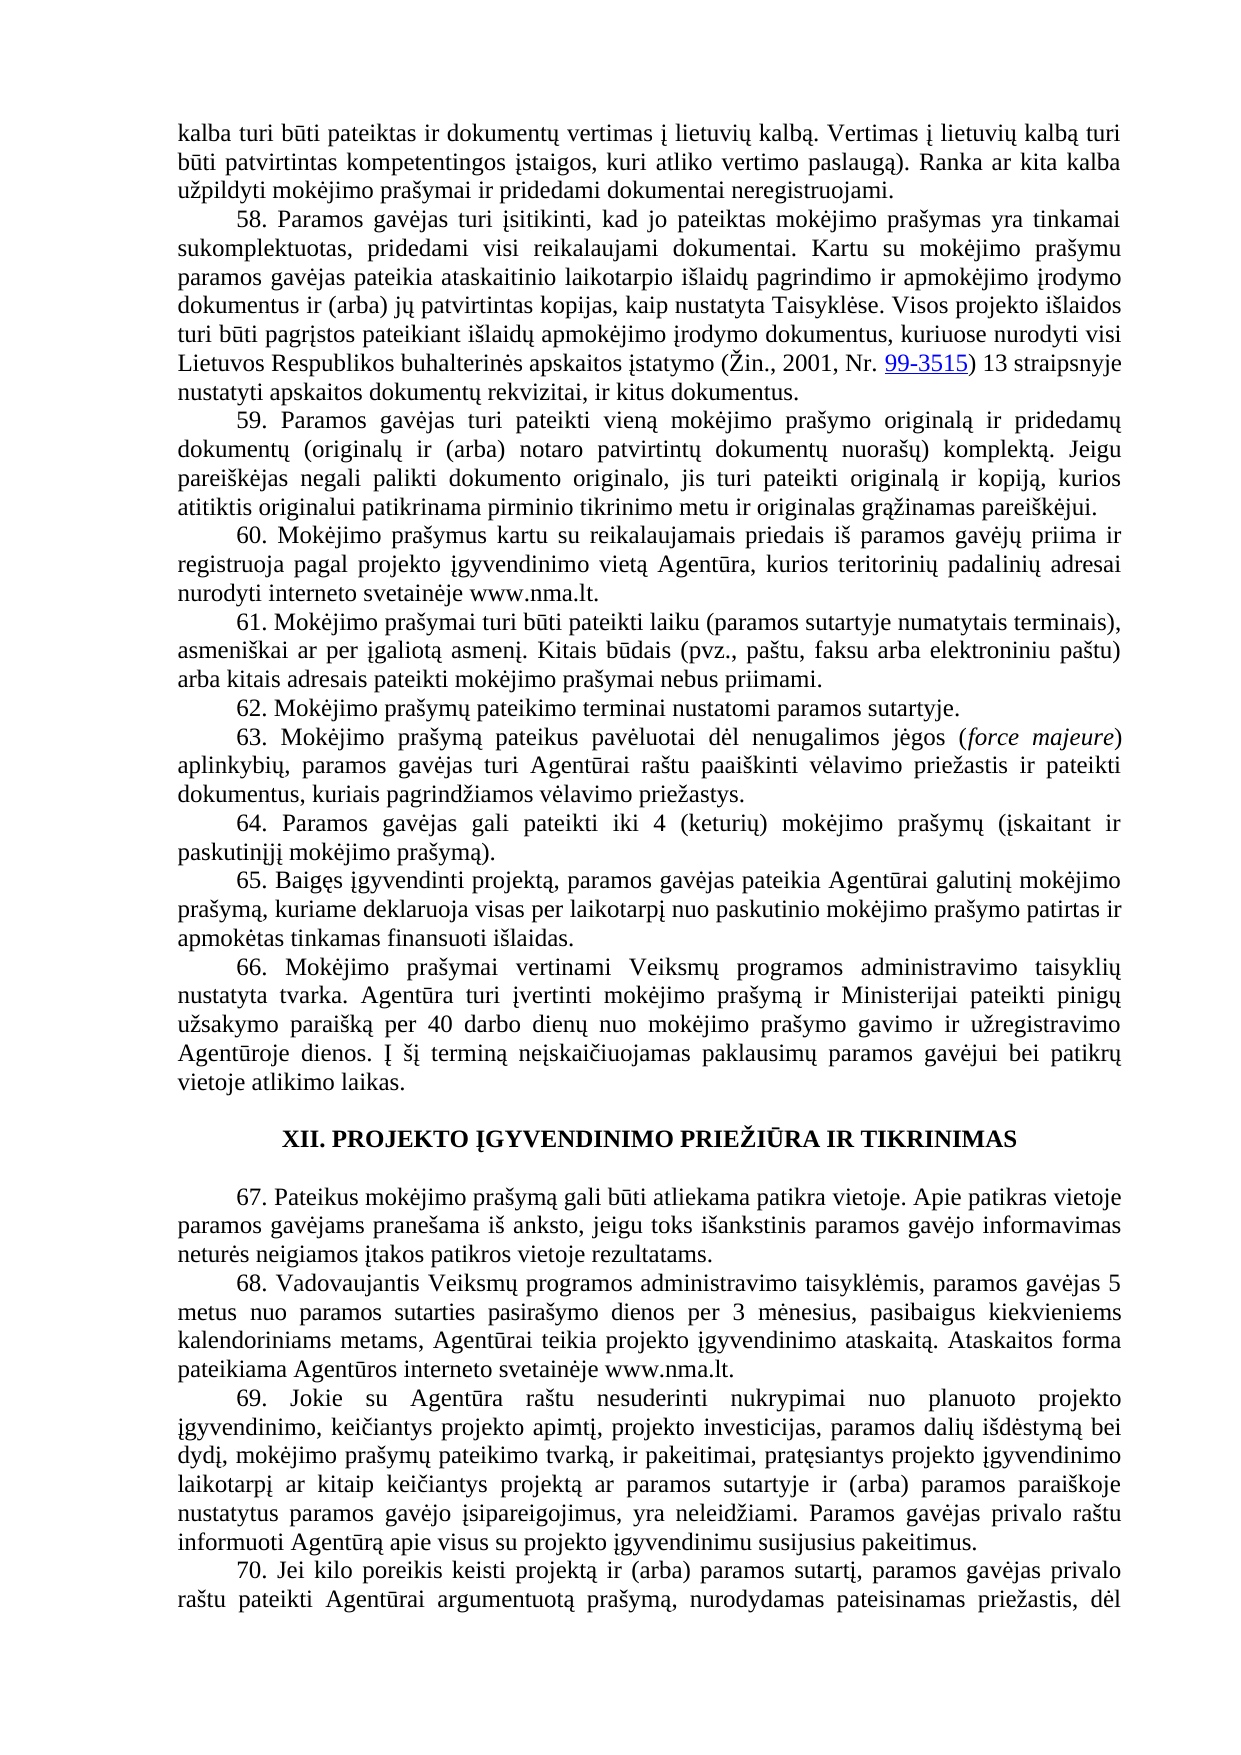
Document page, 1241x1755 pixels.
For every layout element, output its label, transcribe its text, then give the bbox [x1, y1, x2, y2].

text 60. Mokėjimo prašymus kartu su reikalaujamais priedais iš paramos gavėjų priima ir registruoja pagal projekto įgyvendinimo vietą Agentūra, kurios teritorinių padalinių adresai nurodyti interneto svetainėje www.nma.lt. [177, 521, 1122, 607]
text 63. Mokėjimo prašymą pateikus pavėluotai dėl nenugalimos jėgos (force majeure) aplinkybių, paramos gavėjas turi Agentūrai raštu paaiškinti vėlavimo priežastis ir pateikti dokumentus, kuriais pagrindžiamos vėlavimo priežastys. [177, 722, 1122, 808]
text 66. Mokėjimo prašymai vertinami Veiksmų programos administravimo taisyklių nustatyta tvarka. Agentūra turi įvertinti mokėjimo prašymą ir Ministerijai pateikti pinigų užsakymo paraišką per 40 darbo dienų nuo mokėjimo prašymo gavimo ir užregistravimo Agentūroje dienos. Į šį terminą neįskaičiuojamas paklausimų paramos gavėjui bei patikrų vietoje atlikimo laikas. [177, 952, 1122, 1096]
text 65. Baigęs įgyvendinti projektą, paramos gavėjas pateikia Agentūrai galutinį mokėjimo prašymą, kuriame deklaruoja visas per laikotarpį nuo paskutinio mokėjimo prašymo patirtas ir apmokėtas tinkamas finansuoti išlaidas. [177, 866, 1122, 952]
text 70. Jei kilo poreikis keisti projektą ir (arba) paramos sutartį, paramos gavėjas privalo raštu pateikti Agentūrai argumentuotą prašymą, nurodydamas pateisinamas priežastis, dėl [177, 1556, 1122, 1613]
text 69. Jokie su Agentūra raštu nesuderinti nukrypimai nuo planuoto projekto įgyvendinimo, keičiantys projekto apimtį, projekto investicijas, paramos dalių išdėstymą bei dydį, mokėjimo prašymų pateikimo tvarką, ir pakeitimai, pratęsiantys projekto įgyvendinimo laikotarpį ar kitaip keičiantys projektą ar paramos sutartyje ir (arba) paramos paraiškoje nustatytus paramos gavėjo įsipareigojimus, yra neleidžiami. Paramos gavėjas privalo raštu informuoti Agentūrą apie visus su projekto įgyvendinimu susijusius pakeitimus. [177, 1383, 1122, 1556]
text 58. Paramos gavėjas turi įsitikinti, kad jo pateiktas mokėjimo prašymas yra tinkamai sukomplektuotas, pridedami visi reikalaujami dokumentai. Kartu su mokėjimo prašymu paramos gavėjas pateikia ataskaitinio laikotarpio išlaidų pagrindimo ir apmokėjimo įrodymo dokumentus ir (arba) jų patvirtintas kopijas, kaip nustatyta Taisyklėse. Visos projekto išlaidos turi būti pagrįstos pateikiant išlaidų apmokėjimo įrodymo dokumentus, kuriuose nurodyti visi Lietuvos Respublikos buhalterinės apskaitos įstatymo (Žin., 2001, Nr. 99-3515) 13 straipsnyje nustatyti apskaitos dokumentų rekvizitai, ir kitus dokumentus. [177, 204, 1122, 406]
text 61. Mokėjimo prašymai turi būti pateikti laiku (paramos sutartyje numatytais terminais), asmeniškai ar per įgaliotą asmenį. Kitais būdais (pvz., paštu, faksu arba elektroniniu paštu) arba kitais adresais pateikti mokėjimo prašymai nebus priimami. [177, 607, 1122, 693]
text 68. Vadovaujantis Veiksmų programos administravimo taisyklėmis, paramos gavėjas 5 metus nuo paramos sutarties pasirašymo dienos per 3 mėnesius, pasibaigus kiekvieniems kalendoriniams metams, Agentūrai teikia projekto įgyvendinimo ataskaitą. Ataskaitos forma pateikiama Agentūros interneto svetainėje www.nma.lt. [177, 1268, 1122, 1383]
text 67. Pateikus mokėjimo prašymą gali būti atliekama patikra vietoje. Apie patikras vietoje paramos gavėjams pranešama iš anksto, jeigu toks išankstinis paramos gavėjo informavimas neturės neigiamos įtakos patikros vietoje rezultatams. [177, 1182, 1122, 1268]
text 64. Paramos gavėjas gali pateikti iki 4 (keturių) mokėjimo prašymų (įskaitant ir paskutinįjį mokėjimo prašymą). [177, 808, 1122, 866]
text 62. Mokėjimo prašymų pateikimo terminai nustatomi paramos sutartyje. [177, 693, 1122, 722]
text XII. PROJEKTO ĮGYVENDINIMO PRIEŽIŪRA IR TIKRINIMAS [177, 1124, 1122, 1153]
text kalba turi būti pateiktas ir dokumentų vertimas į lietuvių kalbą. Vertimas į lietuvių kalbą turi būti patvirtintas kompetentingos įstaigos, kuri atliko vertimo paslaugą). Ranka ar kita kalba užpildyti mokėjimo prašymai ir pridedami dokumentai neregistruojami. [177, 118, 1122, 204]
text 59. Paramos gavėjas turi pateikti vieną mokėjimo prašymo originalą ir pridedamų dokumentų (originalų ir (arba) notaro patvirtintų dokumentų nuorašų) komplektą. Jeigu pareiškėjas negali palikti dokumento originalo, jis turi pateikti originalą ir kopiją, kurios atitiktis originalui patikrinama pirminio tikrinimo metu ir originalas grąžinamas pareiškėjui. [177, 406, 1122, 521]
